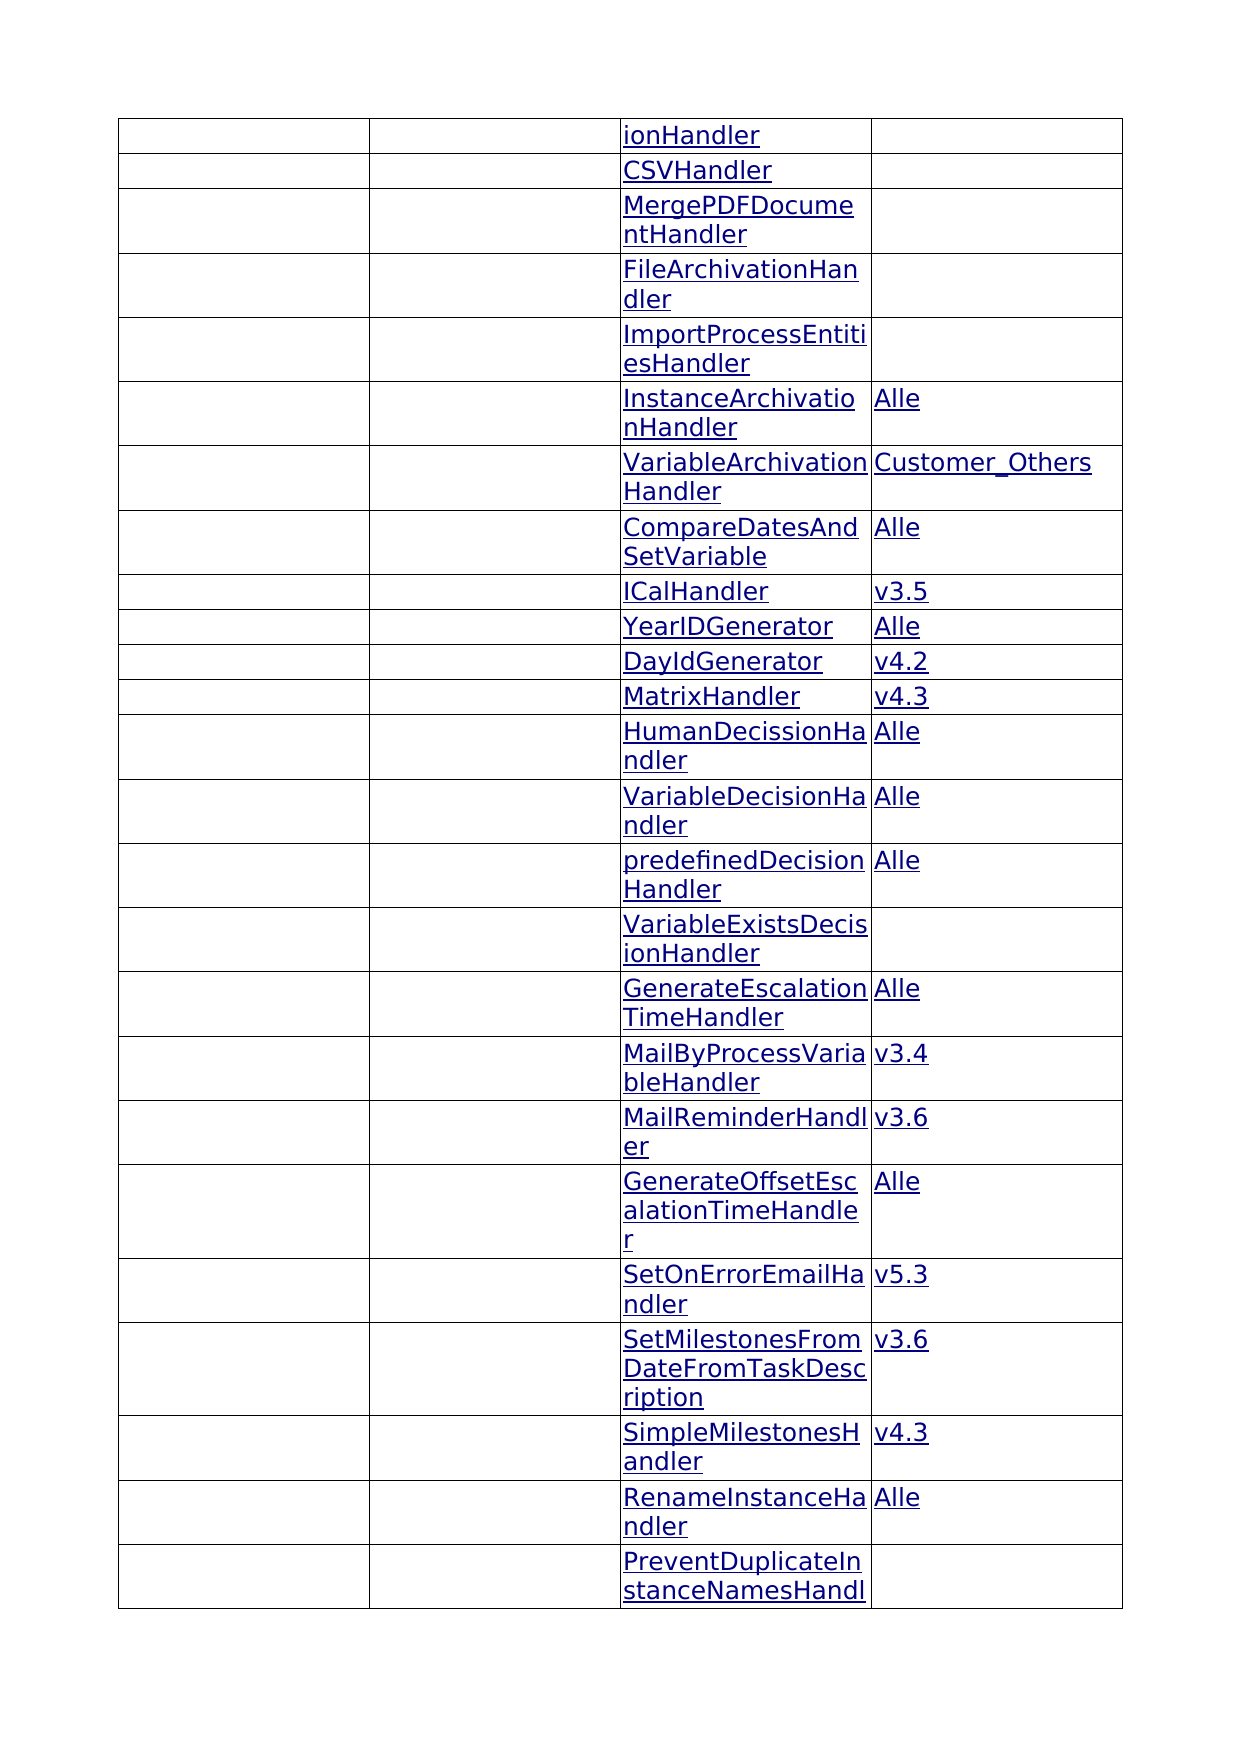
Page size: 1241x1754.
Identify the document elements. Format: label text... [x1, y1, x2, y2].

table_cell [872, 254, 1122, 317]
table_cell [119, 972, 369, 1036]
table_cell [119, 511, 369, 574]
table_cell [119, 575, 369, 609]
table_cell [119, 119, 369, 153]
table_cell v4.3 [872, 1416, 1122, 1480]
table_cell [119, 908, 369, 971]
table_cell GenerateEscalationTimeHandler [621, 972, 871, 1036]
table_cell [119, 610, 369, 644]
table_cell PreventDuplicateInstanceNamesHandl [621, 1545, 871, 1608]
table_cell VariableExistsDecisionHandler [621, 908, 871, 971]
table_cell [370, 446, 620, 510]
table_cell Alle [872, 844, 1122, 907]
table_cell [119, 382, 369, 445]
table_cell FileArchivationHandler [621, 254, 871, 317]
table_cell [119, 1037, 369, 1100]
table_cell [370, 154, 620, 188]
table_cell [370, 511, 620, 574]
table_cell [370, 1545, 620, 1608]
table_cell ImportProcessEntitiesHandler [621, 318, 871, 381]
table_cell [370, 189, 620, 253]
table_cell v3.4 [872, 1037, 1122, 1100]
table_cell v4.3 [872, 680, 1122, 714]
table_cell [370, 254, 620, 317]
table_cell [119, 154, 369, 188]
table_cell [370, 1037, 620, 1100]
table_cell v3.6 [872, 1323, 1122, 1415]
table_cell v4.2 [872, 645, 1122, 679]
table_cell [119, 446, 369, 510]
table_cell MailByProcessVariableHandler [621, 1037, 871, 1100]
table_cell [119, 1101, 369, 1164]
table_cell [872, 154, 1122, 188]
table_cell [119, 715, 369, 779]
table_cell [370, 610, 620, 644]
table_cell [370, 575, 620, 609]
table_cell [370, 1416, 620, 1480]
table_cell InstanceArchivationHandler [621, 382, 871, 445]
table_cell VariableDecisionHandler [621, 780, 871, 843]
table_cell [119, 680, 369, 714]
table_cell SimpleMilestonesHandler [621, 1416, 871, 1480]
table_cell [370, 382, 620, 445]
table_cell [370, 844, 620, 907]
table_cell predefinedDecisionHandler [621, 844, 871, 907]
table_cell v3.5 [872, 575, 1122, 609]
table_cell MailReminderHandler [621, 1101, 871, 1164]
table_cell RenameInstanceHandler [621, 1481, 871, 1544]
table_cell MatrixHandler [621, 680, 871, 714]
table_cell Alle [872, 1481, 1122, 1544]
table_cell [370, 1259, 620, 1322]
table_cell [119, 1416, 369, 1480]
table_cell YearIDGenerator [621, 610, 871, 644]
table_cell Alle [872, 610, 1122, 644]
table_cell Alle [872, 511, 1122, 574]
table_cell Alle [872, 715, 1122, 779]
table_cell [370, 972, 620, 1036]
table_cell CompareDatesAndSetVariable [621, 511, 871, 574]
table_cell [872, 1545, 1122, 1608]
table_cell [872, 189, 1122, 253]
table_cell [119, 1481, 369, 1544]
table_cell MergePDFDocumentHandler [621, 189, 871, 253]
table_cell [370, 1481, 620, 1544]
table_cell [370, 1101, 620, 1164]
table_cell [872, 318, 1122, 381]
table_cell VariableArchivationHandler [621, 446, 871, 510]
table_cell HumanDecissionHandler [621, 715, 871, 779]
table_cell Alle [872, 382, 1122, 445]
table_cell v3.6 [872, 1101, 1122, 1164]
table_cell [119, 254, 369, 317]
table_cell [370, 1323, 620, 1415]
table_cell [370, 1165, 620, 1258]
table_cell [119, 1323, 369, 1415]
table_cell Alle [872, 1165, 1122, 1258]
table_cell [872, 119, 1122, 153]
table_cell CSVHandler [621, 154, 871, 188]
table_cell [119, 844, 369, 907]
table_cell [370, 715, 620, 779]
table_cell GenerateOffsetEscalationTimeHandler [621, 1165, 871, 1258]
table_cell [370, 645, 620, 679]
table_cell Alle [872, 972, 1122, 1036]
table_cell [370, 908, 620, 971]
table_cell [872, 908, 1122, 971]
table_cell [370, 780, 620, 843]
table_cell [119, 189, 369, 253]
table_cell SetOnErrorEmailHandler [621, 1259, 871, 1322]
table_cell SetMilestonesFromDateFromTaskDescription [621, 1323, 871, 1415]
table_cell [119, 1259, 369, 1322]
table_cell ionHandler [621, 119, 871, 153]
table_cell ICalHandler [621, 575, 871, 609]
table_cell [119, 318, 369, 381]
table_cell Customer_Others [872, 446, 1122, 510]
table_cell Alle [872, 780, 1122, 843]
table_cell [119, 645, 369, 679]
table_cell [370, 119, 620, 153]
table_cell v5.3 [872, 1259, 1122, 1322]
table_cell [370, 318, 620, 381]
table_cell DayIdGenerator [621, 645, 871, 679]
table_cell [119, 1165, 369, 1258]
table_cell [119, 1545, 369, 1608]
table_cell [370, 680, 620, 714]
table_cell [119, 780, 369, 843]
